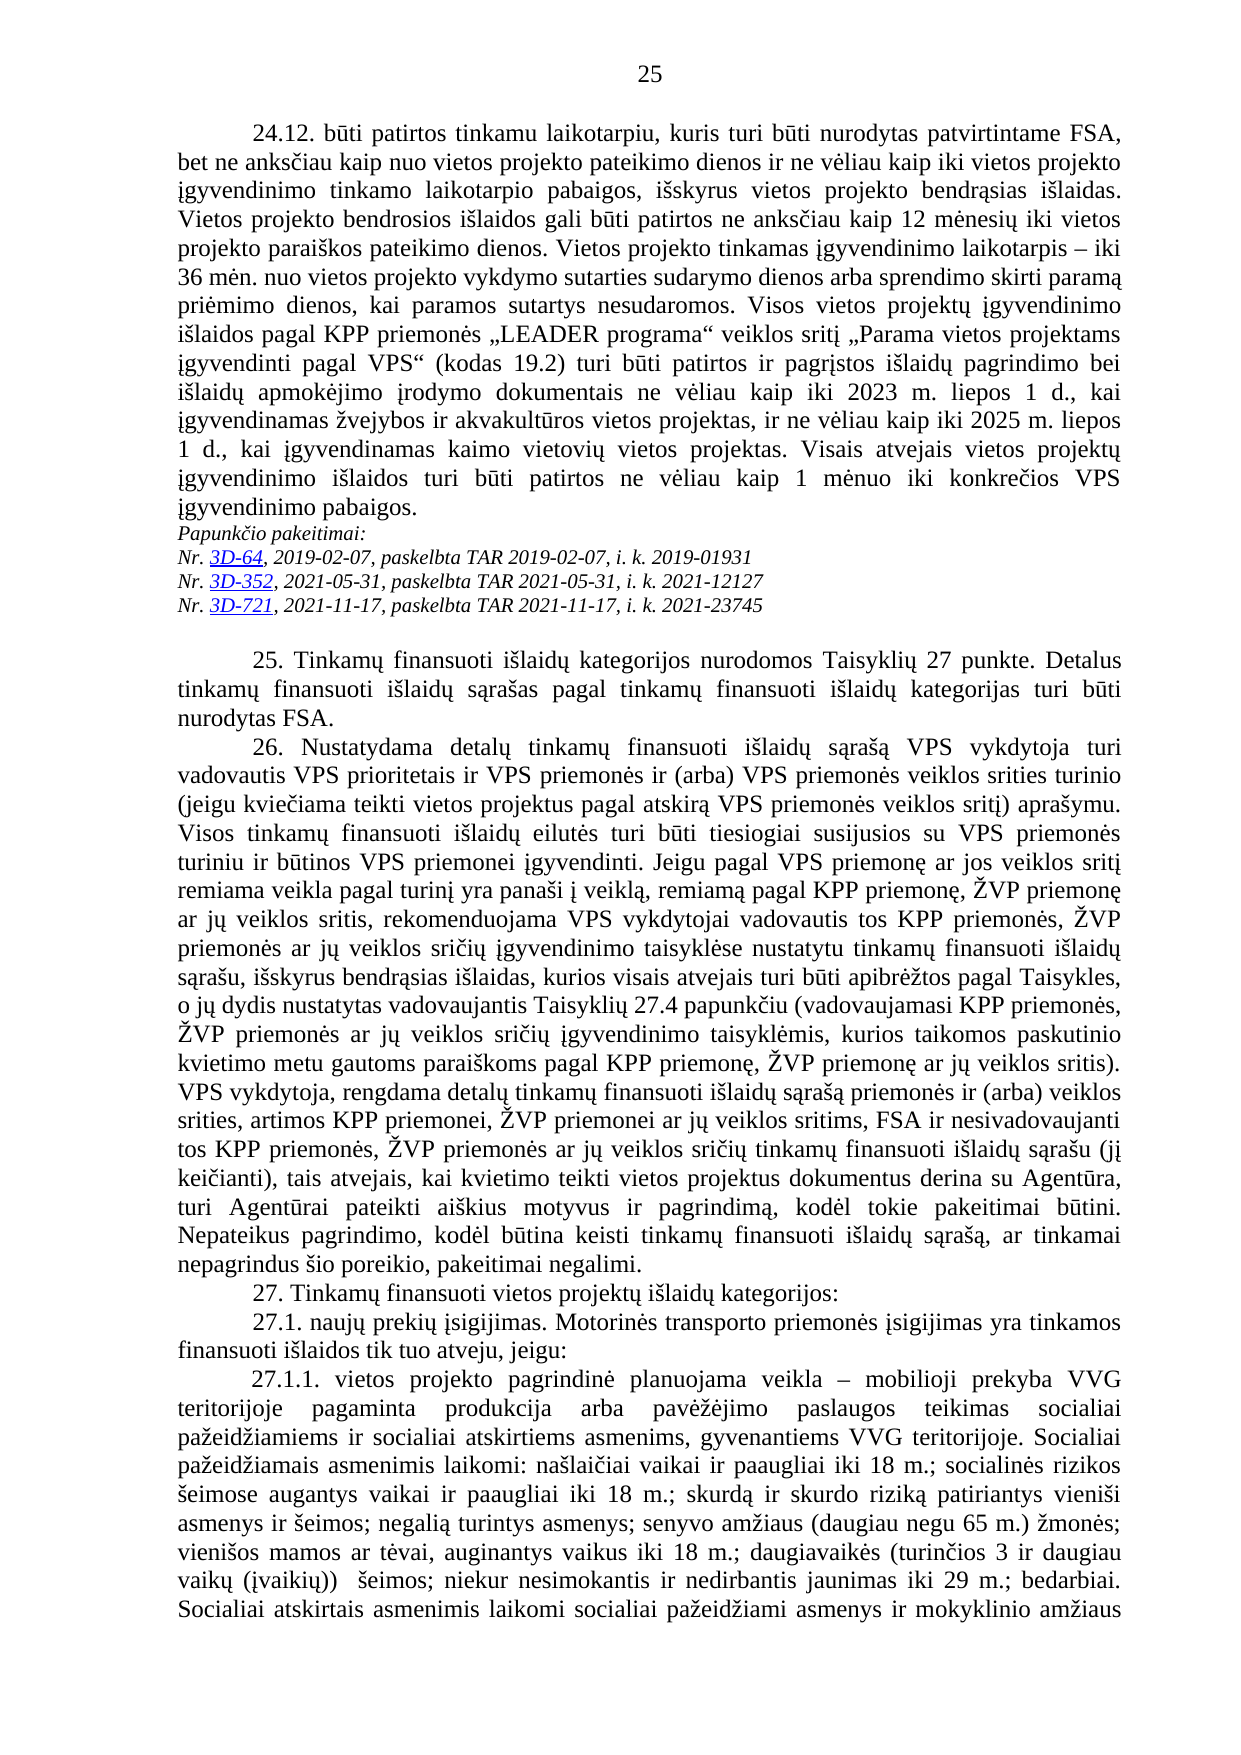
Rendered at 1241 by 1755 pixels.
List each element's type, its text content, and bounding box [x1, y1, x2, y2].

text Nr. 3D-64, 2019-02-07, paskelbta TAR 2019-02-07, i. k. 2019-01931 [177, 545, 1122, 569]
text 27.1.1. vietos projekto pagrindinė planuojama veikla – mobilioji prekyba VVG teritorijoje pagaminta produkcija arba pavėžėjimo paslaugos teikimas socialiai pažeidžiamiems ir socialiai atskirtiems asmenims, gyvenantiems VVG teritorijoje. Socialiai pažeidžiamais asmenimis laikomi: našlaičiai vaikai ir paaugliai iki 18 m.; socialinės rizikos šeimose augantys vaikai ir paaugliai iki 18 m.; skurdą ir skurdo riziką patiriantys vieniši asmenys ir šeimos; negalią turintys asmenys; senyvo amžiaus (daugiau negu 65 m.) žmonės; vienišos mamos ar tėvai, auginantys vaikus iki 18 m.; daugiavaikės (turinčios 3 ir daugiau vaikų (įvaikių)) šeimos; niekur nesimokantis ir nedirbantis jaunimas iki 29 m.; bedarbiai. Socialiai atskirtais asmenimis laikomi socialiai pažeidžiami asmenys ir mokyklinio amžiaus [177, 1364, 1122, 1623]
text 27.1. naujų prekių įsigijimas. Motorinės transporto priemonės įsigijimas yra tinkamos finansuoti išlaidos tik tuo atveju, jeigu: [177, 1307, 1122, 1364]
text Nr. 3D-721, 2021-11-17, paskelbta TAR 2021-11-17, i. k. 2021-23745 [177, 593, 1122, 617]
text 24.12. būti patirtos tinkamu laikotarpiu, kuris turi būti nurodytas patvirtintame FSA, bet ne anksčiau kaip nuo vietos projekto pateikimo dienos ir ne vėliau kaip iki vietos projekto įgyvendinimo tinkamo laikotarpio pabaigos, išskyrus vietos projekto bendrąsias išlaidas. Vietos projekto bendrosios išlaidos gali būti patirtos ne anksčiau kaip 12 mėnesių iki vietos projekto paraiškos pateikimo dienos. Vietos projekto tinkamas įgyvendinimo laikotarpis – iki 36 mėn. nuo vietos projekto vykdymo sutarties sudarymo dienos arba sprendimo skirti paramą priėmimo dienos, kai paramos sutartys nesudaromos. Visos vietos projektų įgyvendinimo išlaidos pagal KPP priemonės „LEADER programa“ veiklos sritį „Parama vietos projektams įgyvendinti pagal VPS“ (kodas 19.2) turi būti patirtos ir pagrįstos išlaidų pagrindimo bei išlaidų apmokėjimo įrodymo dokumentais ne vėliau kaip iki 2023 m. liepos 1 d., kai įgyvendinamas žvejybos ir akvakultūros vietos projektas, ir ne vėliau kaip iki 2025 m. liepos 1 d., kai įgyvendinamas kaimo vietovių vietos projektas. Visais atvejais vietos projektų įgyvendinimo išlaidos turi būti patirtos ne vėliau kaip 1 mėnuo iki konkrečios VPS įgyvendinimo pabaigos. [177, 118, 1122, 521]
text Nr. 3D-352, 2021-05-31, paskelbta TAR 2021-05-31, i. k. 2021-12127 [177, 569, 1122, 593]
text Papunkčio pakeitimai: [177, 521, 1122, 545]
text 27. Tinkamų finansuoti vietos projektų išlaidų kategorijos: [177, 1278, 1122, 1307]
text 25. Tinkamų finansuoti išlaidų kategorijos nurodomos Taisyklių 27 punkte. Detalus tinkamų finansuoti išlaidų sąrašas pagal tinkamų finansuoti išlaidų kategorijas turi būti nurodytas FSA. [177, 646, 1122, 732]
text 26. Nustatydama detalų tinkamų finansuoti išlaidų sąrašą VPS vykdytoja turi vadovautis VPS prioritetais ir VPS priemonės ir (arba) VPS priemonės veiklos srities turinio (jeigu kviečiama teikti vietos projektus pagal atskirą VPS priemonės veiklos sritį) aprašymu. Visos tinkamų finansuoti išlaidų eilutės turi būti tiesiogiai susijusios su VPS priemonės turiniu ir būtinos VPS priemonei įgyvendinti. Jeigu pagal VPS priemonę ar jos veiklos sritį remiama veikla pagal turinį yra panaši į veiklą, remiamą pagal KPP priemonę, ŽVP priemonę ar jų veiklos sritis, rekomenduojama VPS vykdytojai vadovautis tos KPP priemonės, ŽVP priemonės ar jų veiklos sričių įgyvendinimo taisyklėse nustatytu tinkamų finansuoti išlaidų sąrašu, išskyrus bendrąsias išlaidas, kurios visais atvejais turi būti apibrėžtos pagal Taisykles, o jų dydis nustatytas vadovaujantis Taisyklių 27.4 papunkčiu (vadovaujamasi KPP priemonės, ŽVP priemonės ar jų veiklos sričių įgyvendinimo taisyklėmis, kurios taikomos paskutinio kvietimo metu gautoms paraiškoms pagal KPP priemonę, ŽVP priemonę ar jų veiklos sritis). VPS vykdytoja, rengdama detalų tinkamų finansuoti išlaidų sąrašą priemonės ir (arba) veiklos srities, artimos KPP priemonei, ŽVP priemonei ar jų veiklos sritims, FSA ir nesivadovaujanti tos KPP priemonės, ŽVP priemonės ar jų veiklos sričių tinkamų finansuoti išlaidų sąrašu (jį keičianti), tais atvejais, kai kvietimo teikti vietos projektus dokumentus derina su Agentūra, turi Agentūrai pateikti aiškius motyvus ir pagrindimą, kodėl tokie pakeitimai būtini. Nepateikus pagrindimo, kodėl būtina keisti tinkamų finansuoti išlaidų sąrašą, ar tinkamai nepagrindus šio poreikio, pakeitimai negalimi. [177, 732, 1122, 1278]
